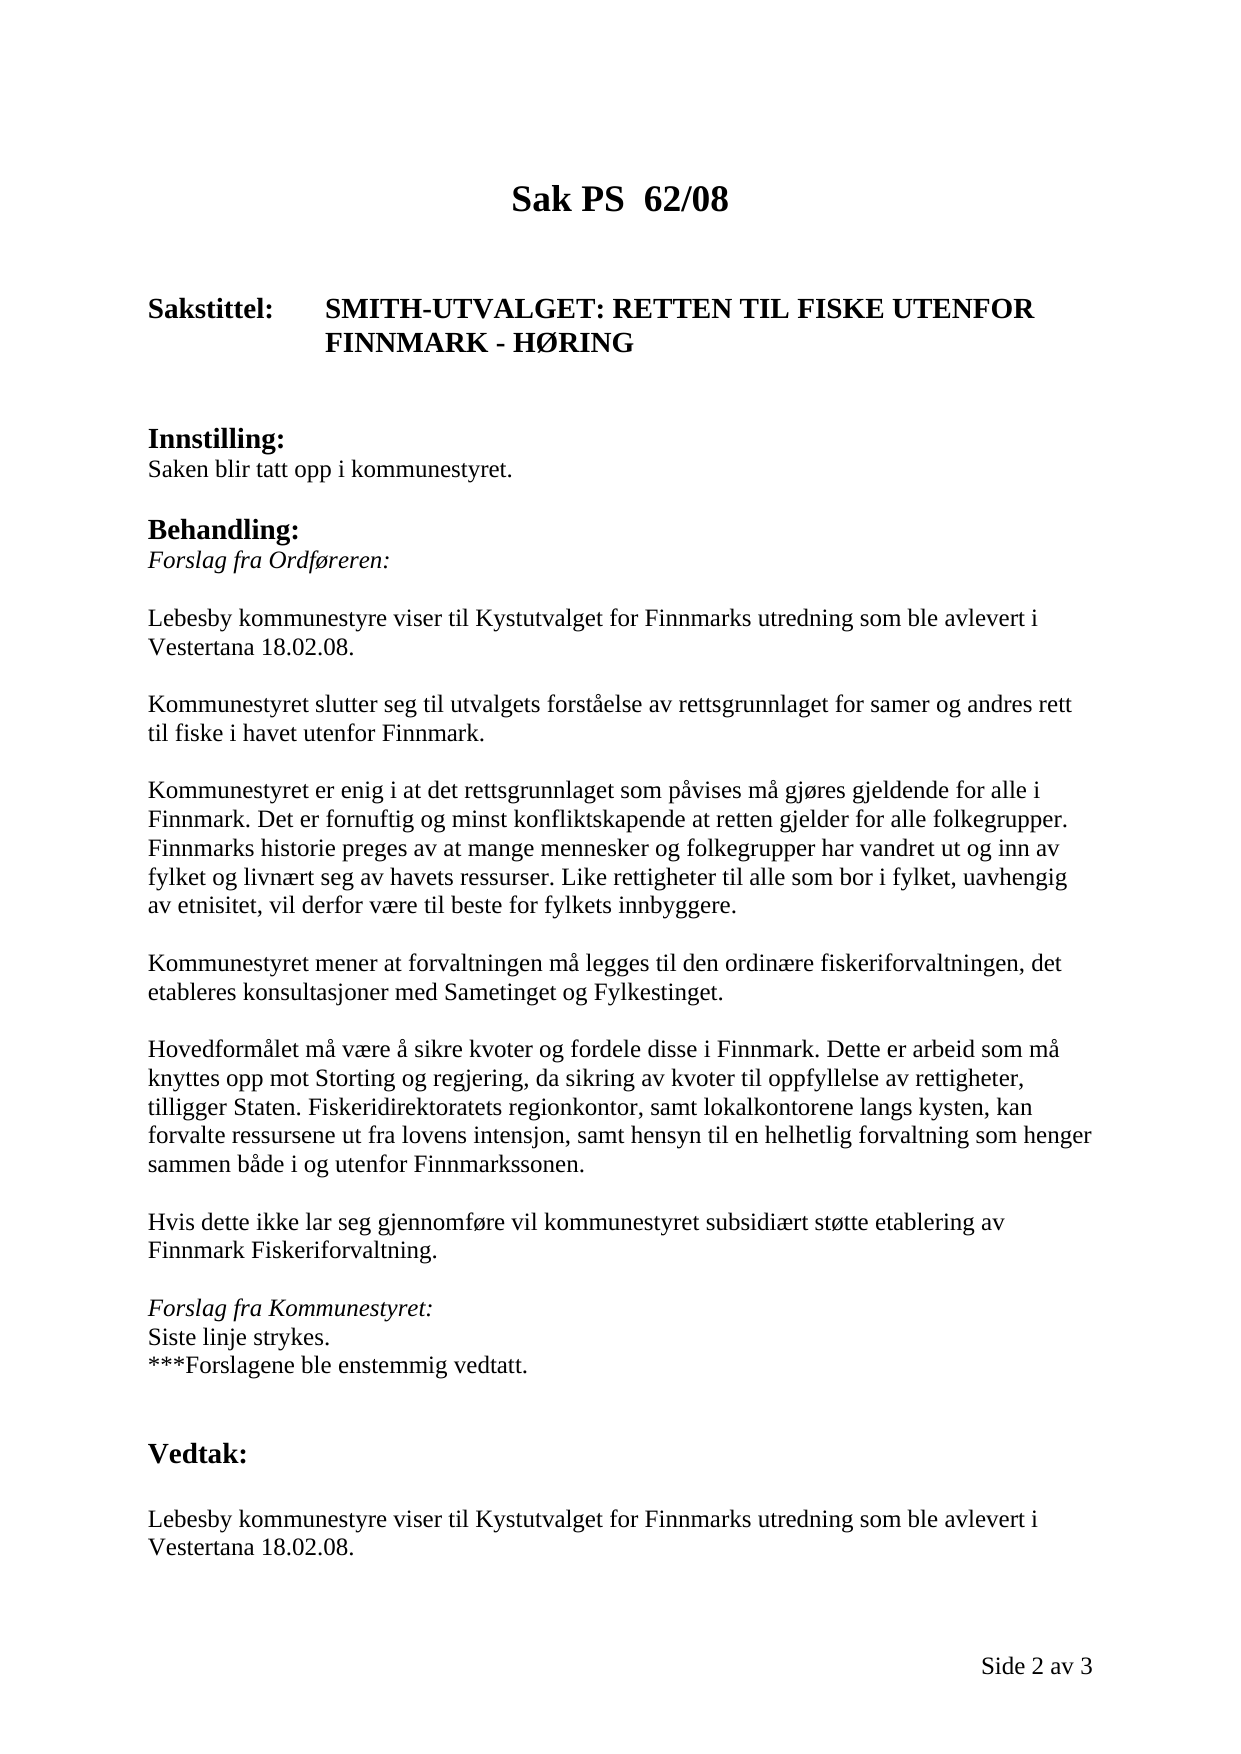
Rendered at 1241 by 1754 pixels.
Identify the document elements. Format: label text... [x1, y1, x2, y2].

text Lebesby kommunestyre viser til Kystutvalget for Finnmarks utredning som ble avlevert i Vestertana 18.02.08. [148, 603, 1092, 660]
text Vedtak: [148, 1437, 1092, 1470]
text Behandling: [148, 512, 1092, 545]
text Sak PS 62/08 [148, 176, 1092, 219]
text ***Forslagene ble enstemmig vedtatt. [148, 1350, 1092, 1379]
text Kommunestyret slutter seg til utvalgets forståelse av rettsgrunnlaget for samer og andres rett til fiske i havet utenfor Finnmark. [148, 689, 1092, 747]
text Siste linje strykes. [148, 1322, 1092, 1350]
text Kommunestyret er enig i at det rettsgrunnlaget som påvises må gjøres gjeldende for alle i Finnmark. Det er fornuftig og minst konfliktskapende at retten gjelder for alle folkegrupper. Finnmarks historie preges av at mange mennesker og folkegrupper har vandret ut og inn av fylket og livnært seg av havets ressurser. Like rettigheter til alle som bor i fylket, uavhengig av etnisitet, vil derfor være til beste for fylkets innbyggere. [148, 775, 1092, 919]
text Forslag fra Kommunestyret: [148, 1293, 1092, 1322]
text Saken blir tatt opp i kommunestyret. [148, 454, 1092, 483]
text Hovedformålet må være å sikre kvoter og fordele disse i Finnmark. Dette er arbeid som må knyttes opp mot Storting og regjering, da sikring av kvoter til oppfyllelse av rettigheter, tilligger Staten. Fiskeridirektoratets regionkontor, samt lokalkontorene langs kysten, kan forvalte ressursene ut fra lovens intensjon, samt hensyn til en helhetlig forvaltning som henger sammen både i og utenfor Finnmarkssonen. [148, 1034, 1092, 1178]
text Forslag fra Ordføreren: [148, 545, 1092, 574]
text Hvis dette ikke lar seg gjennomføre vil kommunestyret subsidiært støtte etablering av Finnmark Fiskeriforvaltning. [148, 1207, 1092, 1264]
text Kommunestyret mener at forvaltningen må legges til den ordinære fiskeriforvaltningen, det etableres konsultasjoner med Sametinget og Fylkestinget. [148, 948, 1092, 1005]
text Lebesby kommunestyre viser til Kystutvalget for Finnmarks utredning som ble avlevert i Vestertana 18.02.08. [148, 1504, 1092, 1561]
text Sakstittel: SMITH-UTVALGET: RETTEN TIL FISKE UTENFOR FINNMARK - HØRING [148, 291, 1092, 358]
text Innstilling: [148, 421, 1092, 454]
